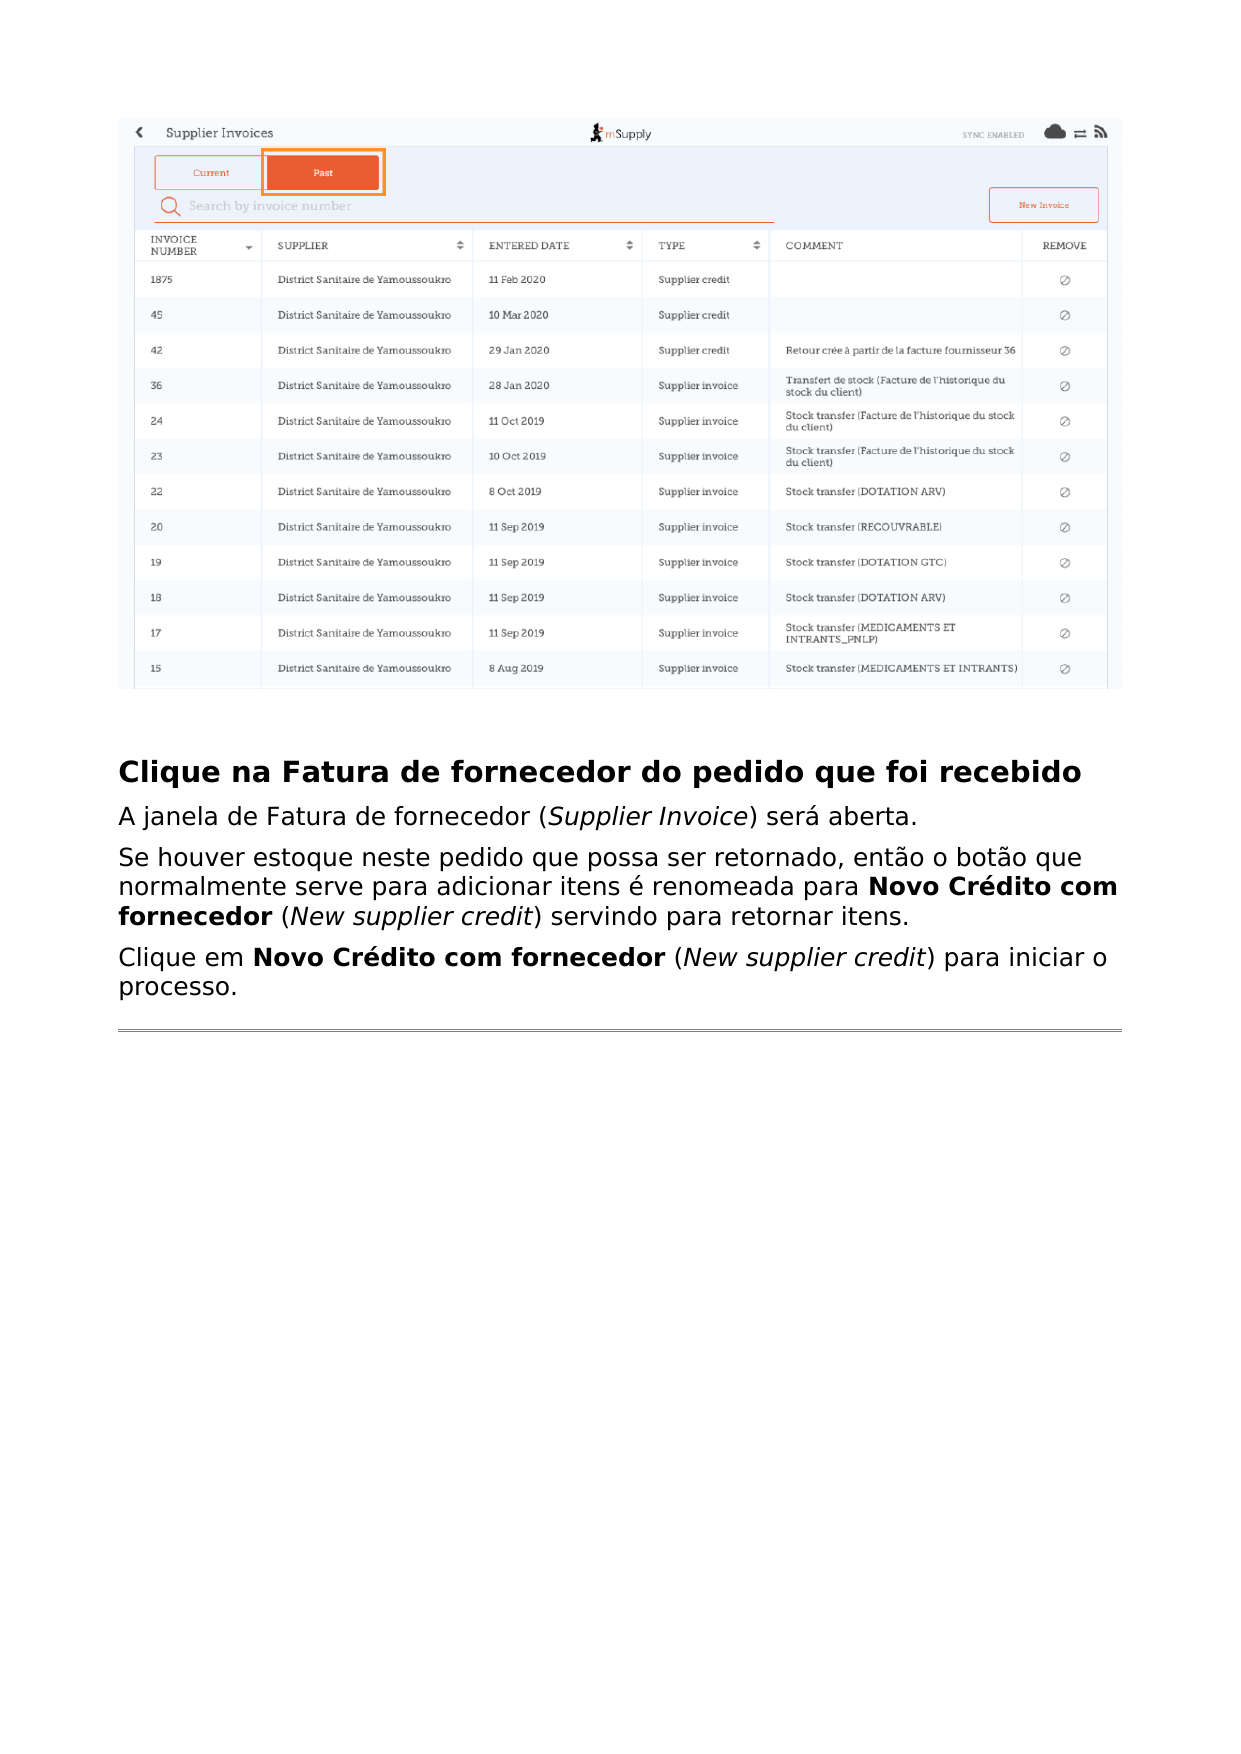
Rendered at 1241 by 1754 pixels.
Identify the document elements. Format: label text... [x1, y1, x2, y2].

picture [118, 118, 1123, 689]
subtitle Clique na Fatura de fornecedor do pedido que foi recebido [118, 755, 1122, 789]
text Se houver estoque neste pedido que possa ser retornado, então o botão que normalmente serve para adicionar itens é renomeada para Novo Crédito com fornecedor (New supplier credit) servindo para retornar itens. [118, 843, 1122, 931]
text A janela de Fatura de fornecedor (Supplier Invoice) será aberta. [118, 802, 1122, 831]
text Clique em Novo Crédito com fornecedor (New supplier credit) para iniciar o processo. [118, 943, 1122, 1002]
